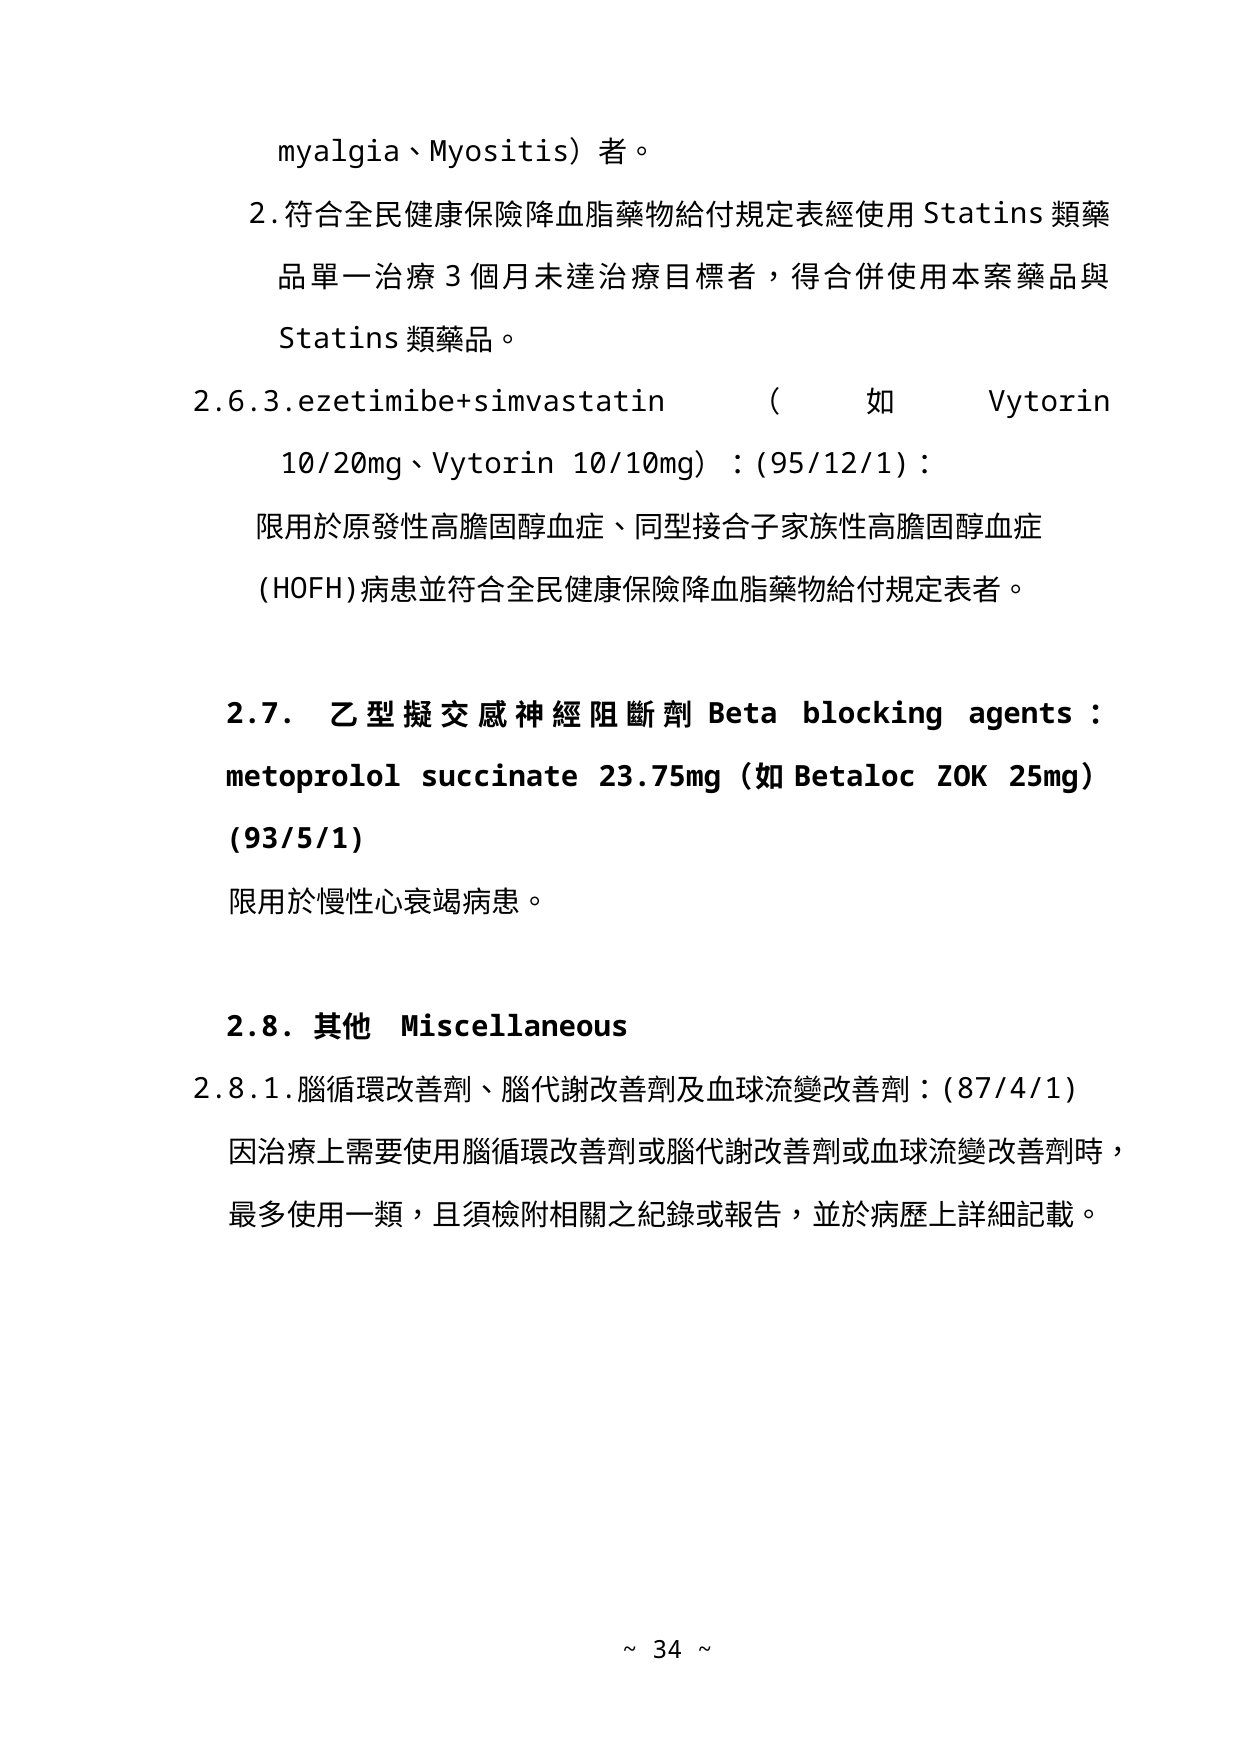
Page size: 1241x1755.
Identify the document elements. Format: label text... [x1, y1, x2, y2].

text 2.8. 其他 Miscellaneous [226, 983, 1110, 1046]
text 2.6.3.ezetimibe+simvastatin（如Vytorin 10/20mg、Vytorin 10/10mg）：(95/12/1)： [192, 358, 1110, 483]
text 限用於慢性心衰竭病患。 [228, 858, 1110, 921]
text 2.符合全民健康保險降血脂藥物給付規定表經使用Statins類藥品單一治療3個月未達治療目標者，得合併使用本案藥品與Statins類藥品。 [248, 171, 1110, 358]
text 限用於原發性高膽固醇血症、同型接合子家族性高膽固醇血症(HOFH)病患並符合全民健康保險降血脂藥物給付規定表者。 [255, 483, 1110, 608]
text 2.8.1.腦循環改善劑、腦代謝改善劑及血球流變改善劑：(87/4/1) [192, 1046, 1110, 1108]
text myalgia、Myositis）者。 [248, 108, 1110, 171]
text 因治療上需要使用腦循環改善劑或腦代謝改善劑或血球流變改善劑時，最多使用一類，且須檢附相關之紀錄或報告，並於病歷上詳細記載。 [228, 1108, 1110, 1233]
text 2.7. 乙型擬交感神經阻斷劑Beta blocking agents：metoprolol succinate 23.75mg（如Betaloc ZOK 25mg）(93/5/1) [226, 671, 1110, 858]
